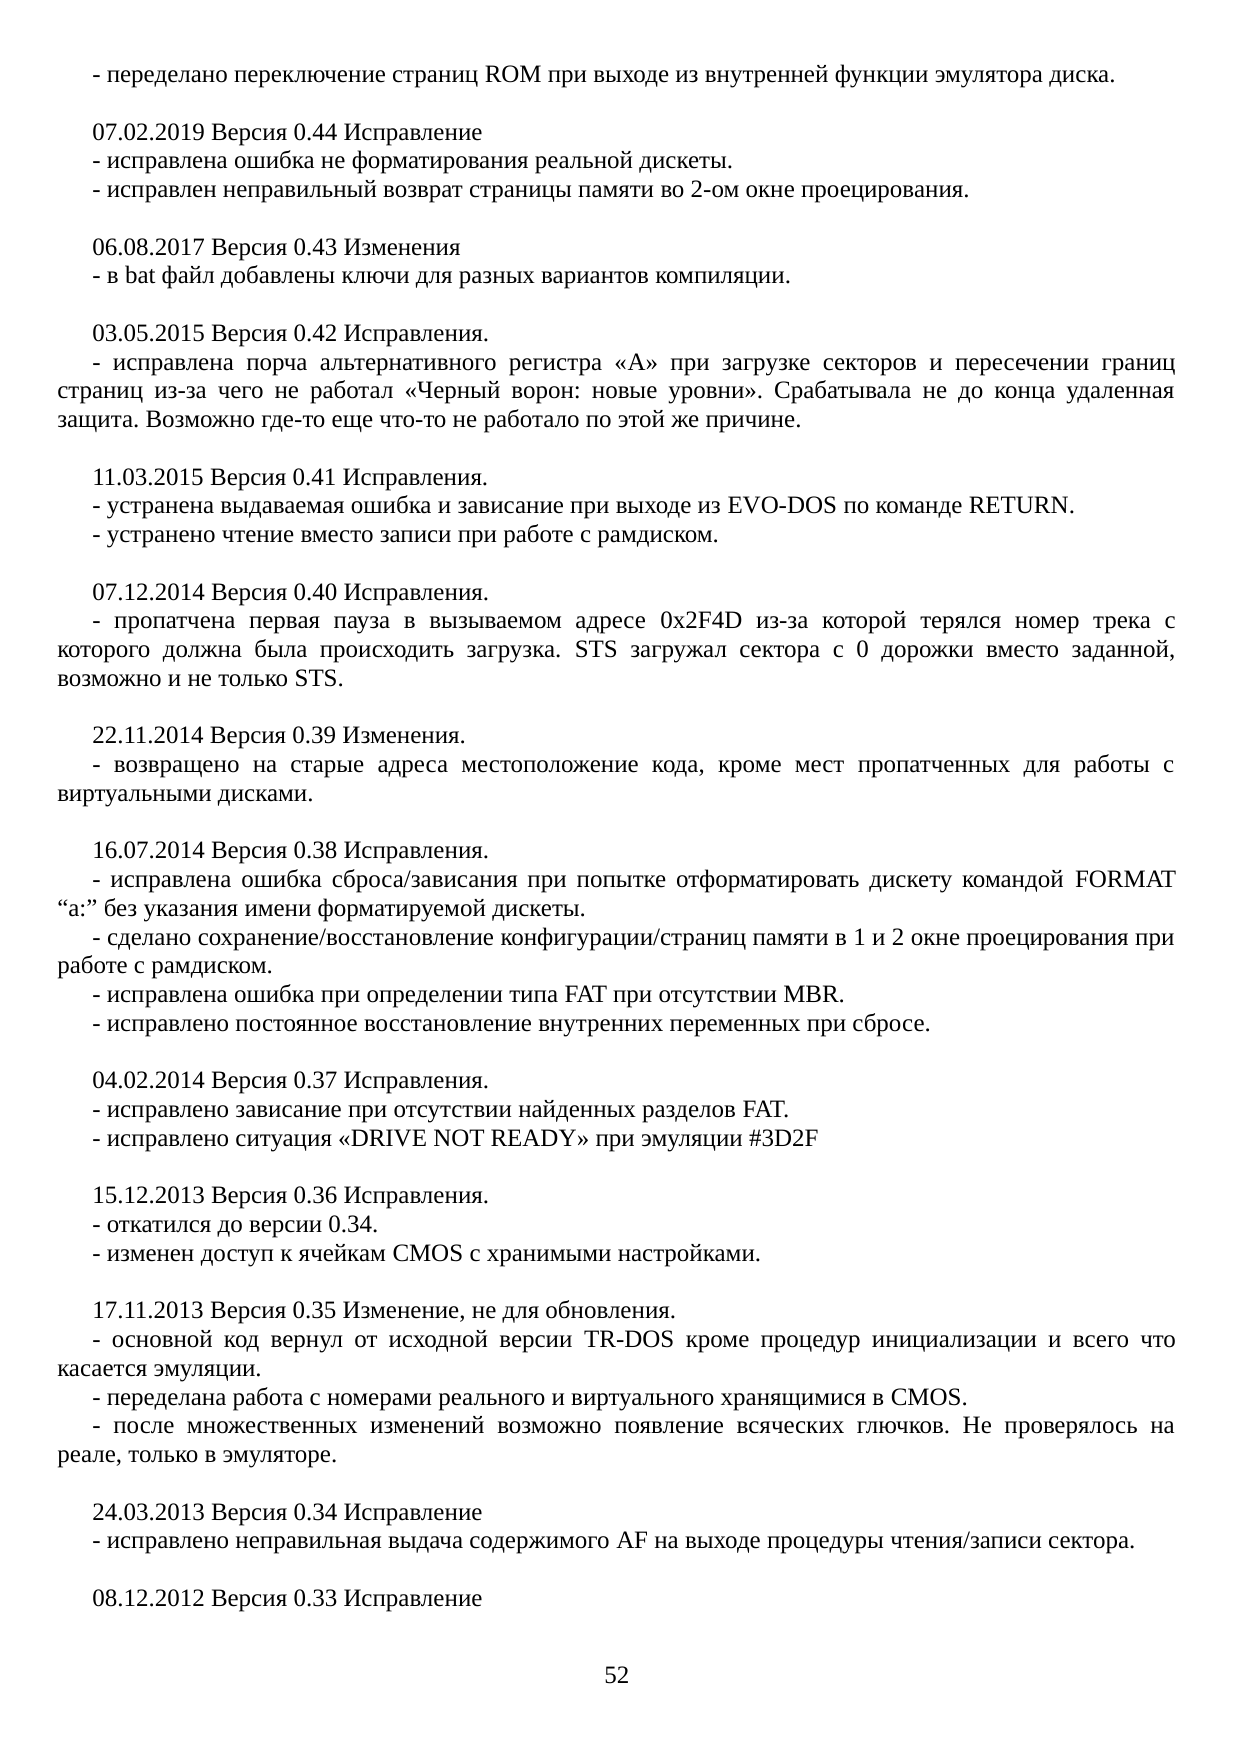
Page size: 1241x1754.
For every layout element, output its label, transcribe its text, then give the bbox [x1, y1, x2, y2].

text - устранена выдаваемая ошибка и зависание при выходе из EVO-DOS по команде RETURN. [57, 491, 1176, 519]
text - устранено чтение вместо записи при работе с рамдиском. [57, 519, 1176, 548]
text 06.08.2017 Версия 0.43 Изменения [57, 232, 1176, 261]
text - изменен доступ к ячейкам CMOS с хранимыми настройками. [57, 1238, 1176, 1267]
text - исправлено ситуация «DRIVE NOT READY» при эмуляции #3D2F [57, 1123, 1176, 1152]
text - возвращено на старые адреса местоположение кода, кроме мест пропатченных для работы с виртуальными дисками. [57, 749, 1176, 807]
text 15.12.2013 Версия 0.36 Исправления. [57, 1181, 1176, 1209]
text - после множественных изменений возможно появление всяческих глючков. Не проверялось на реале, только в эмуляторе. [57, 1411, 1176, 1468]
text - основной код вернул от исходной версии TR-DOS кроме процедур инициализации и всего что касается эмуляции. [57, 1324, 1176, 1382]
text - исправлен неправильный возврат страницы памяти во 2-ом окне проецирования. [57, 174, 1176, 203]
text - исправлено постоянное восстановление внутренних переменных при сбросе. [57, 1008, 1176, 1037]
text 08.12.2012 Версия 0.33 Исправление [57, 1583, 1176, 1612]
text 07.12.2014 Версия 0.40 Исправления. [57, 577, 1176, 606]
text - переделана работа с номерами реального и виртуального хранящимися в CMOS. [57, 1382, 1176, 1411]
text - исправлено зависание при отсутствии найденных разделов FAT. [57, 1094, 1176, 1123]
text 04.02.2014 Версия 0.37 Исправления. [57, 1066, 1176, 1094]
text - исправлена ошибка при определении типа FAT при отсутствии MBR. [57, 979, 1176, 1008]
text 24.03.2013 Версия 0.34 Исправление [57, 1497, 1176, 1526]
text - исправлена ошибка не форматирования реальной дискеты. [57, 146, 1176, 174]
text - пропатчена первая пауза в вызываемом адресе 0x2F4D из-за которой терялся номер трека с которого должна была происходить загрузка. STS загружал сектора с 0 дорожки вместо заданной, возможно и не только STS. [57, 606, 1176, 692]
text - откатился до версии 0.34. [57, 1209, 1176, 1238]
text 07.02.2019 Версия 0.44 Исправление [57, 117, 1176, 146]
text - исправлена порча альтернативного регистра «A» при загрузке секторов и пересечении границ страниц из-за чего не работал «Черный ворон: новые уровни». Срабатывала не до конца удаленная защита. Возможно где-то еще что-то не работало по этой же причине. [57, 347, 1176, 433]
text 22.11.2014 Версия 0.39 Изменения. [57, 721, 1176, 749]
text - сделано сохранение/восстановление конфигурации/страниц памяти в 1 и 2 окне проецирования при работе с рамдиском. [57, 922, 1176, 979]
text - исправлено неправильная выдача содержимого AF на выходе процедуры чтения/записи сектора. [57, 1526, 1176, 1554]
text - переделано переключение страниц ROM при выходе из внутренней функции эмулятора диска. [57, 59, 1176, 88]
text 16.07.2014 Версия 0.38 Исправления. [57, 836, 1176, 864]
text 11.03.2015 Версия 0.41 Исправления. [57, 462, 1176, 491]
text - исправлена ошибка сброса/зависания при попытке отформатировать дискету командой FORMAT “a:” без указания имени форматируемой дискеты. [57, 864, 1176, 922]
text 17.11.2013 Версия 0.35 Изменение, не для обновления. [57, 1296, 1176, 1324]
text 03.05.2015 Версия 0.42 Исправления. [57, 318, 1176, 347]
text - в bat файл добавлены ключи для разных вариантов компиляции. [57, 261, 1176, 289]
